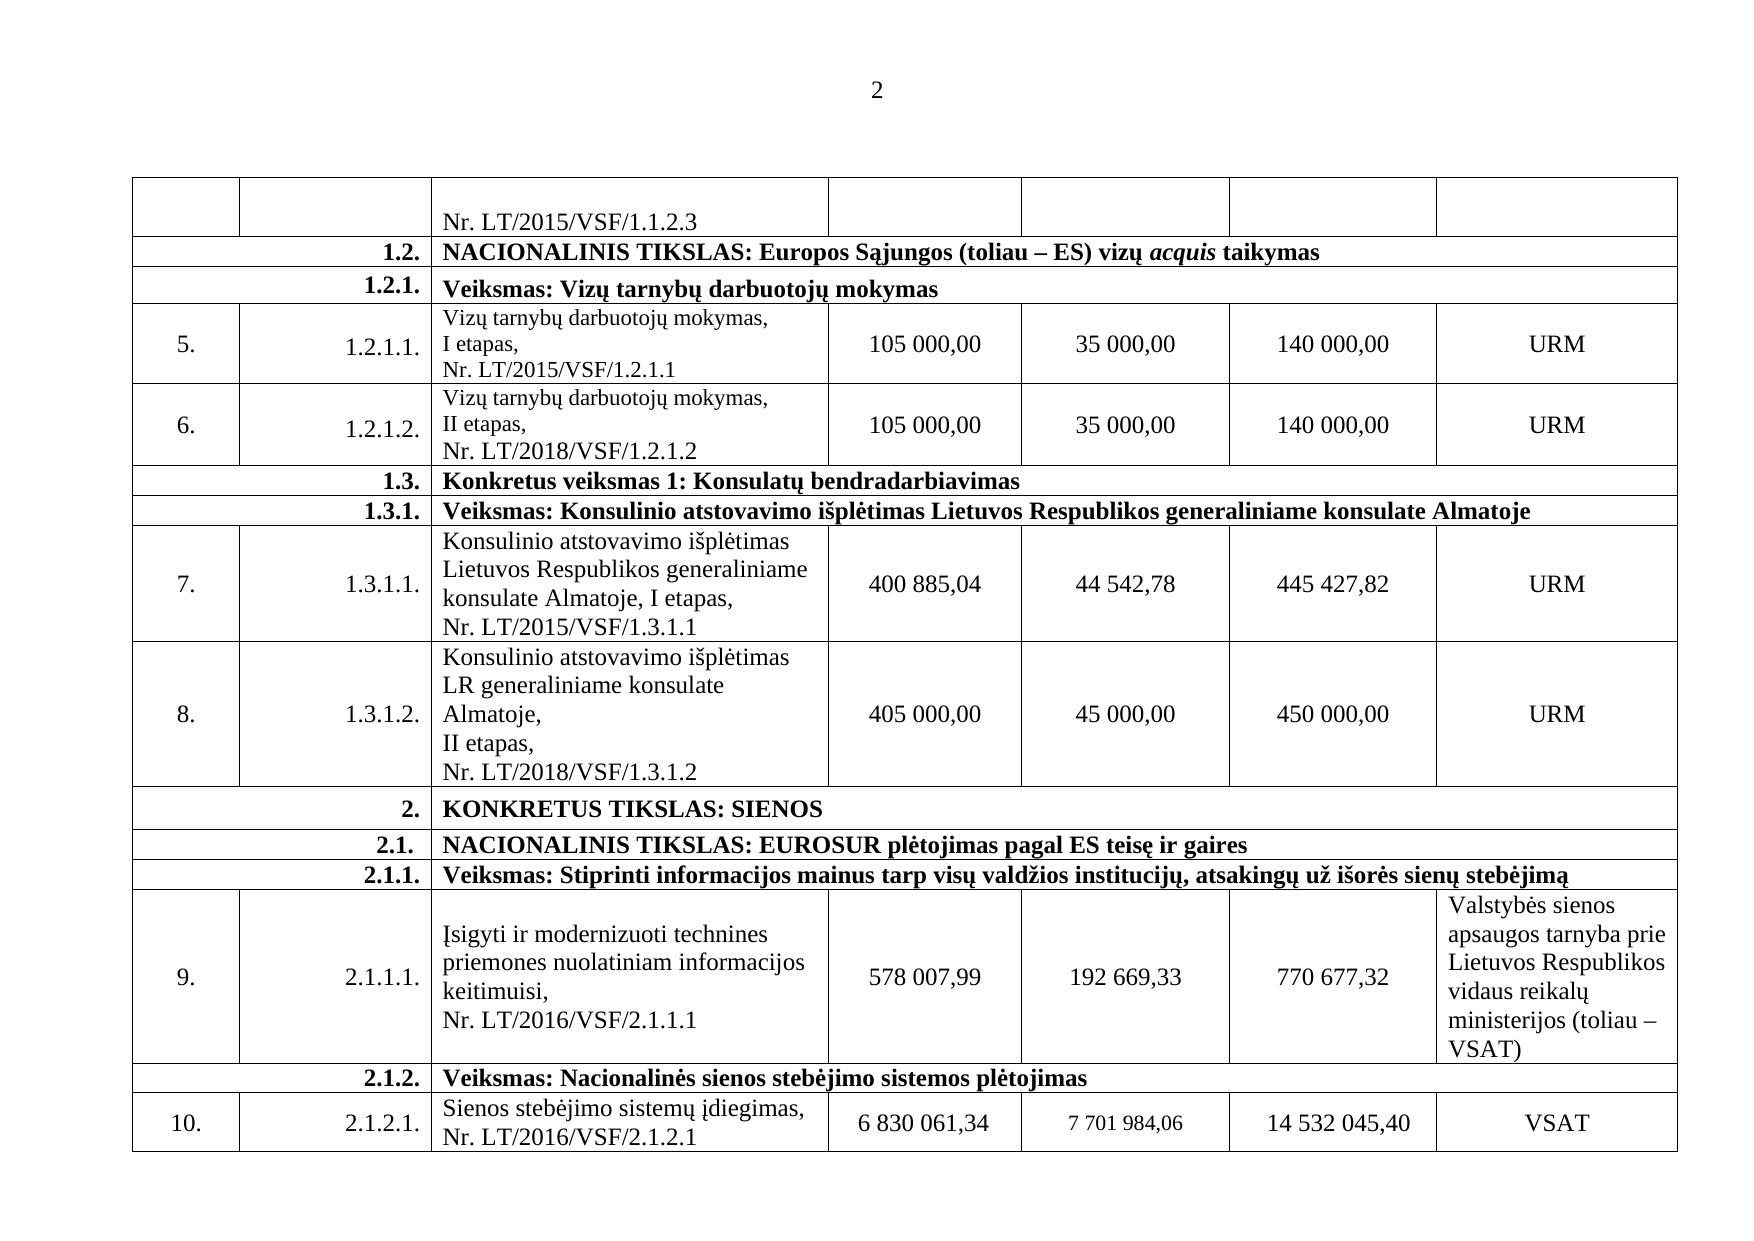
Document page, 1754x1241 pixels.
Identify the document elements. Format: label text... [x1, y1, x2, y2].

table_cell 400 885,04 [829, 526, 1021, 641]
table_cell 105 000,00 [829, 384, 1021, 465]
table_cell 445 427,82 [1230, 526, 1436, 641]
table_cell URM [1437, 642, 1677, 786]
table_cell 35 000,00 [1022, 384, 1229, 465]
table_cell 1.2.1. [133, 267, 431, 303]
table_cell 450 000,00 [1230, 642, 1436, 786]
table_cell 10. [133, 1093, 239, 1151]
table_cell [240, 178, 431, 236]
table_cell 1.2.1.1. [240, 304, 431, 383]
table_cell 5. [133, 304, 239, 383]
table_cell 578 007,99 [829, 890, 1021, 1062]
table_cell [1022, 178, 1229, 236]
table_cell Veiksmas: Vizų tarnybų darbuotojų mokymas [432, 267, 1677, 303]
table_cell 770 677,32 [1230, 890, 1436, 1062]
table_cell URM [1437, 304, 1677, 383]
table_cell 2.1.1.1. [240, 890, 431, 1062]
table_cell Konsulinio atstovavimo išplėtimas Lietuvos Respublikos generaliniame konsulate Almatoje, I etapas, Nr. LT/2015/VSF/1.3.1.1 [432, 526, 828, 641]
table_cell 1.3.1.2. [240, 642, 431, 786]
table_cell 192 669,33 [1022, 890, 1229, 1062]
table_cell 6. [133, 384, 239, 465]
table_cell [1437, 178, 1677, 236]
table_cell 7 701 984,06 [1022, 1093, 1229, 1151]
table_cell 7. [133, 526, 239, 641]
table_cell 8. [133, 642, 239, 786]
table_cell Nr. LT/2015/VSF/1.1.2.3 [432, 178, 828, 236]
table_cell 2.1.2.1. [240, 1093, 431, 1151]
table_cell Konkretus veiksmas 1: Konsulatų bendradarbiavimas [432, 466, 1677, 495]
table_cell VSAT [1437, 1093, 1677, 1151]
table_cell 1.2.1.2. [240, 384, 431, 465]
table_cell Veiksmas: Stiprinti informacijos mainus tarp visų valdžios institucijų, atsakingų už išorės sienų stebėjimą [432, 860, 1677, 889]
table_cell Konsulinio atstovavimo išplėtimas LR generaliniame konsulate Almatoje, II etapas, Nr. LT/2018/VSF/1.3.1.2 [432, 642, 828, 786]
table_cell 2.1.1. [133, 860, 431, 889]
table_cell Įsigyti ir modernizuoti technines priemones nuolatiniam informacijos keitimuisi, Nr. LT/2016/VSF/2.1.1.1 [432, 890, 828, 1062]
table_cell NACIONALINIS TIKSLAS: EUROSUR plėtojimas pagal ES teisę ir gaires [432, 830, 1677, 859]
table_cell 45 000,00 [1022, 642, 1229, 786]
table_cell Veiksmas: Konsulinio atstovavimo išplėtimas Lietuvos Respublikos generaliniame konsulate Almatoje [432, 496, 1677, 525]
table_cell URM [1437, 526, 1677, 641]
table_cell 2.1. [133, 830, 431, 859]
table_cell 405 000,00 [829, 642, 1021, 786]
table_cell 1.3. [133, 466, 431, 495]
table_cell Valstybės sienos apsaugos tarnyba prie Lietuvos Respublikos vidaus reikalų ministerijos (toliau – VSAT) [1437, 890, 1677, 1062]
table_cell URM [1437, 384, 1677, 465]
table_cell Vizų tarnybų darbuotojų mokymas, I etapas, Nr. LT/2015/VSF/1.2.1.1 [432, 304, 828, 383]
table_cell 44 542,78 [1022, 526, 1229, 641]
table_cell 140 000,00 [1230, 304, 1436, 383]
table_cell 1.3.1.1. [240, 526, 431, 641]
table_cell 14 532 045,40 [1230, 1093, 1436, 1151]
table_cell [133, 178, 239, 236]
table_cell 1.2. [133, 237, 431, 266]
table_cell 9. [133, 890, 239, 1062]
table_cell Sienos stebėjimo sistemų įdiegimas, Nr. LT/2016/VSF/2.1.2.1 [432, 1093, 828, 1151]
table_cell Vizų tarnybų darbuotojų mokymas, II etapas, Nr. LT/2018/VSF/1.2.1.2 [432, 384, 828, 465]
table_cell [1230, 178, 1436, 236]
table_cell 105 000,00 [829, 304, 1021, 383]
table_cell 2. [133, 787, 431, 829]
table_cell 2.1.2. [133, 1064, 431, 1092]
table_cell Veiksmas: Nacionalinės sienos stebėjimo sistemos plėtojimas [432, 1064, 1677, 1092]
table_cell 140 000,00 [1230, 384, 1436, 465]
table_cell KONKRETUS TIKSLAS: SIENOS [432, 787, 1677, 829]
table_cell NACIONALINIS TIKSLAS: Europos Sąjungos (toliau – ES) vizų acquis taikymas [432, 237, 1677, 266]
table_cell 35 000,00 [1022, 304, 1229, 383]
table_cell 6 830 061,34 [829, 1093, 1021, 1151]
table_cell [829, 178, 1021, 236]
table_cell 1.3.1. [133, 496, 431, 525]
